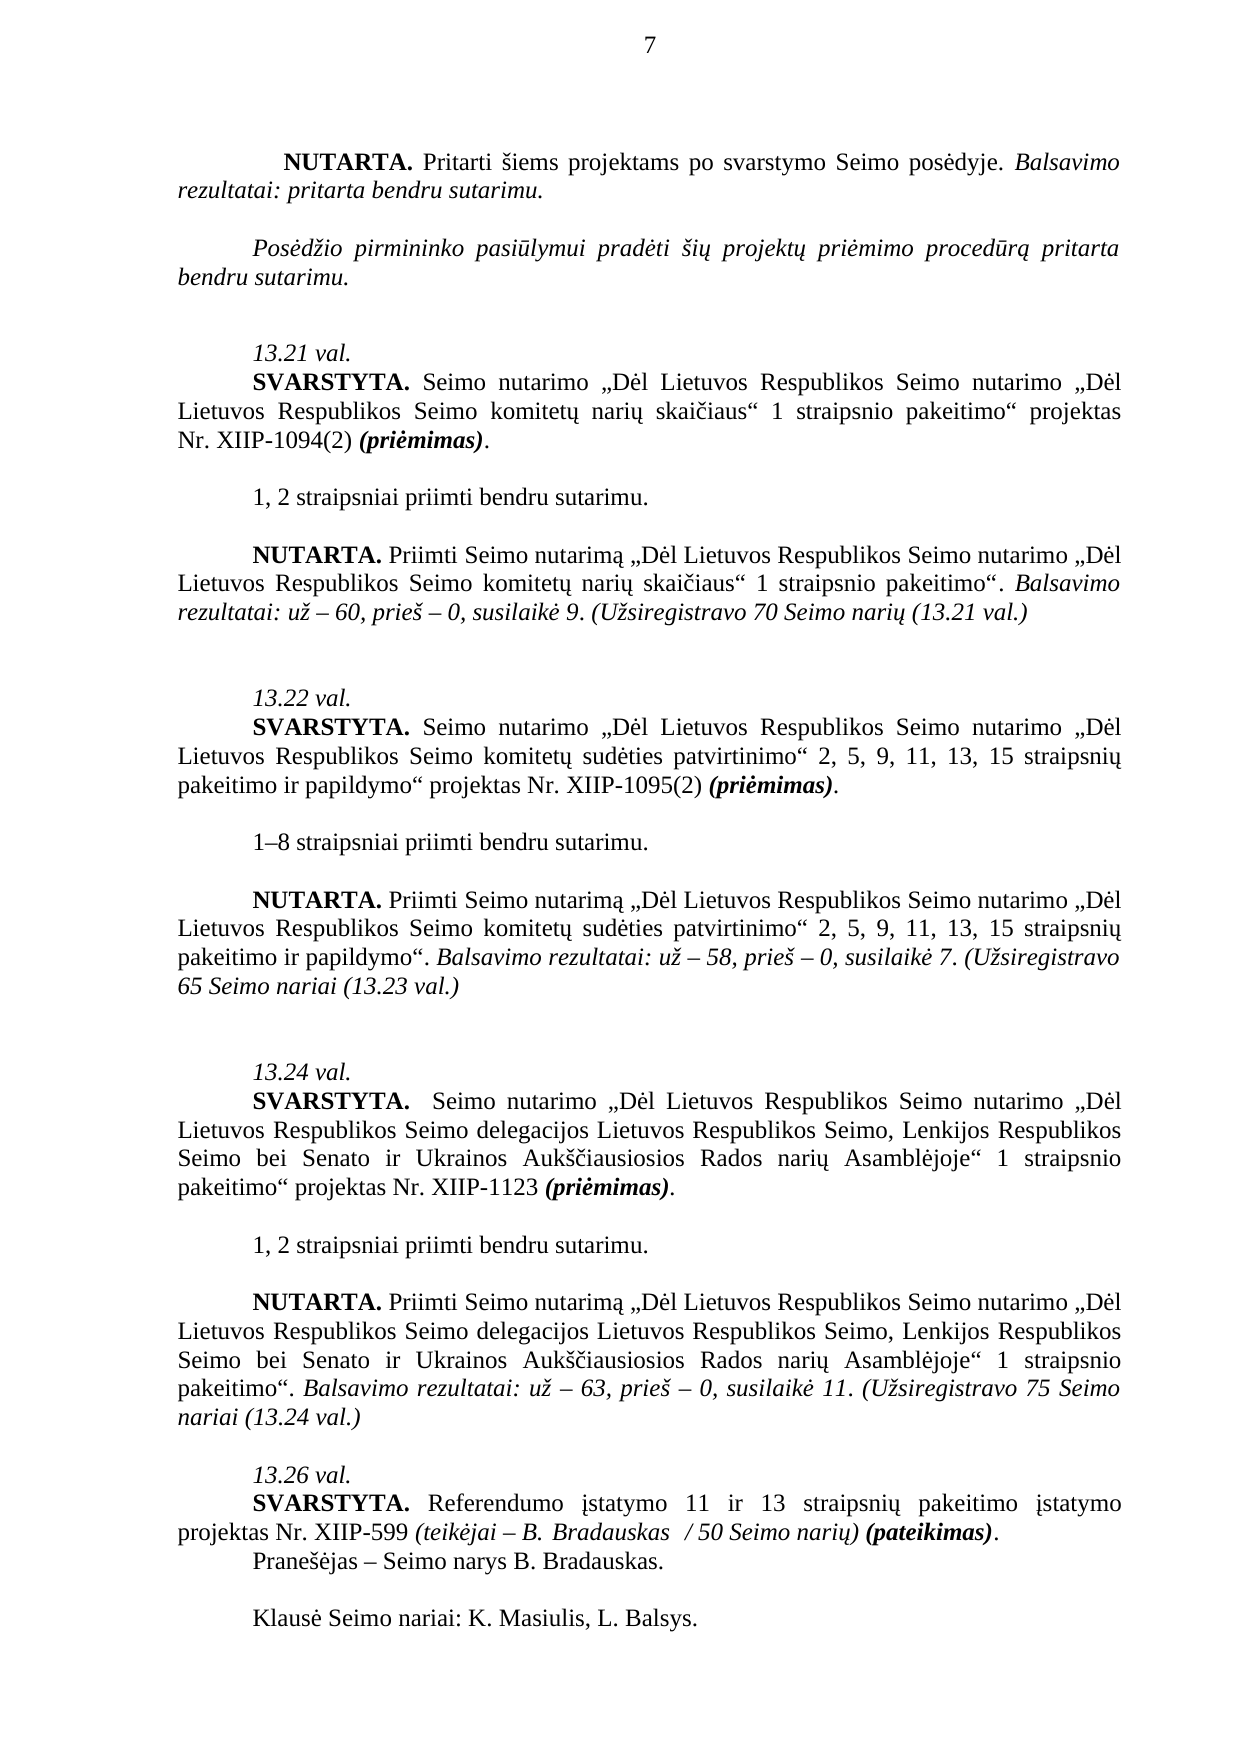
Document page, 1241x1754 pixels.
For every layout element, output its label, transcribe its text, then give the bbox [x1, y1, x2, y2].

text 1–8 straipsniai priimti bendru sutarimu. [177, 827, 1122, 856]
text Klausė Seimo nariai: K. Masiulis, L. Balsys. [177, 1603, 1122, 1632]
text 13.24 val. [177, 1057, 1122, 1086]
text SVARSTYTA. Seimo nutarimo „Dėl Lietuvos Respublikos Seimo nutarimo „Dėl Lietuvos Respublikos Seimo komitetų narių skaičiaus“ 1 straipsnio pakeitimo“ projektas Nr. XIIP-1094(2) (priėmimas). [177, 367, 1122, 453]
text NUTARTA. Priimti Seimo nutarimą „Dėl Lietuvos Respublikos Seimo nutarimo „Dėl Lietuvos Respublikos Seimo komitetų narių skaičiaus“ 1 straipsnio pakeitimo“. Balsavimo rezultatai: už – 60, prieš – 0, susilaikė 9. (Užsiregistravo 70 Seimo narių (13.21 val.) [177, 540, 1122, 626]
text 1, 2 straipsniai priimti bendru sutarimu. [177, 482, 1122, 511]
text SVARSTYTA. Seimo nutarimo „Dėl Lietuvos Respublikos Seimo nutarimo „Dėl Lietuvos Respublikos Seimo komitetų sudėties patvirtinimo“ 2, 5, 9, 11, 13, 15 straipsnių pakeitimo ir papildymo“ projektas Nr. XIIP-1095(2) (priėmimas). [177, 712, 1122, 798]
text Posėdžio pirmininko pasiūlymui pradėti šių projektų priėmimo procedūrą pritarta bendru sutarimu. [177, 233, 1122, 291]
text NUTARTA. Priimti Seimo nutarimą „Dėl Lietuvos Respublikos Seimo nutarimo „Dėl Lietuvos Respublikos Seimo komitetų sudėties patvirtinimo“ 2, 5, 9, 11, 13, 15 straipsnių pakeitimo ir papildymo“. Balsavimo rezultatai: už – 58, prieš – 0, susilaikė 7. (Užsiregistravo 65 Seimo nariai (13.23 val.) [177, 885, 1122, 1000]
text SVARSTYTA. Referendumo įstatymo 11 ir 13 straipsnių pakeitimo įstatymo projektas Nr. XIIP-599 (teikėjai – B. Bradauskas / 50 Seimo narių) (pateikimas). [177, 1488, 1122, 1546]
text 13.26 val. [177, 1460, 1122, 1488]
text SVARSTYTA. Seimo nutarimo „Dėl Lietuvos Respublikos Seimo nutarimo „Dėl Lietuvos Respublikos Seimo delegacijos Lietuvos Respublikos Seimo, Lenkijos Respublikos Seimo bei Senato ir Ukrainos Aukščiausiosios Rados narių Asamblėjoje“ 1 straipsnio pakeitimo“ projektas Nr. XIIP-1123 (priėmimas). [177, 1086, 1122, 1201]
text 1, 2 straipsniai priimti bendru sutarimu. [177, 1230, 1122, 1258]
text 13.22 val. [177, 683, 1122, 712]
text 13.21 val. [177, 338, 1122, 367]
text NUTARTA. Priimti Seimo nutarimą „Dėl Lietuvos Respublikos Seimo nutarimo „Dėl Lietuvos Respublikos Seimo delegacijos Lietuvos Respublikos Seimo, Lenkijos Respublikos Seimo bei Senato ir Ukrainos Aukščiausiosios Rados narių Asamblėjoje“ 1 straipsnio pakeitimo“. Balsavimo rezultatai: už – 63, prieš – 0, susilaikė 11. (Užsiregistravo 75 Seimo nariai (13.24 val.) [177, 1287, 1122, 1431]
text Pranešėjas – Seimo narys B. Bradauskas. [177, 1546, 1122, 1575]
text NUTARTA. Pritarti šiems projektams po svarstymo Seimo posėdyje. Balsavimo rezultatai: pritarta bendru sutarimu. [177, 147, 1122, 204]
